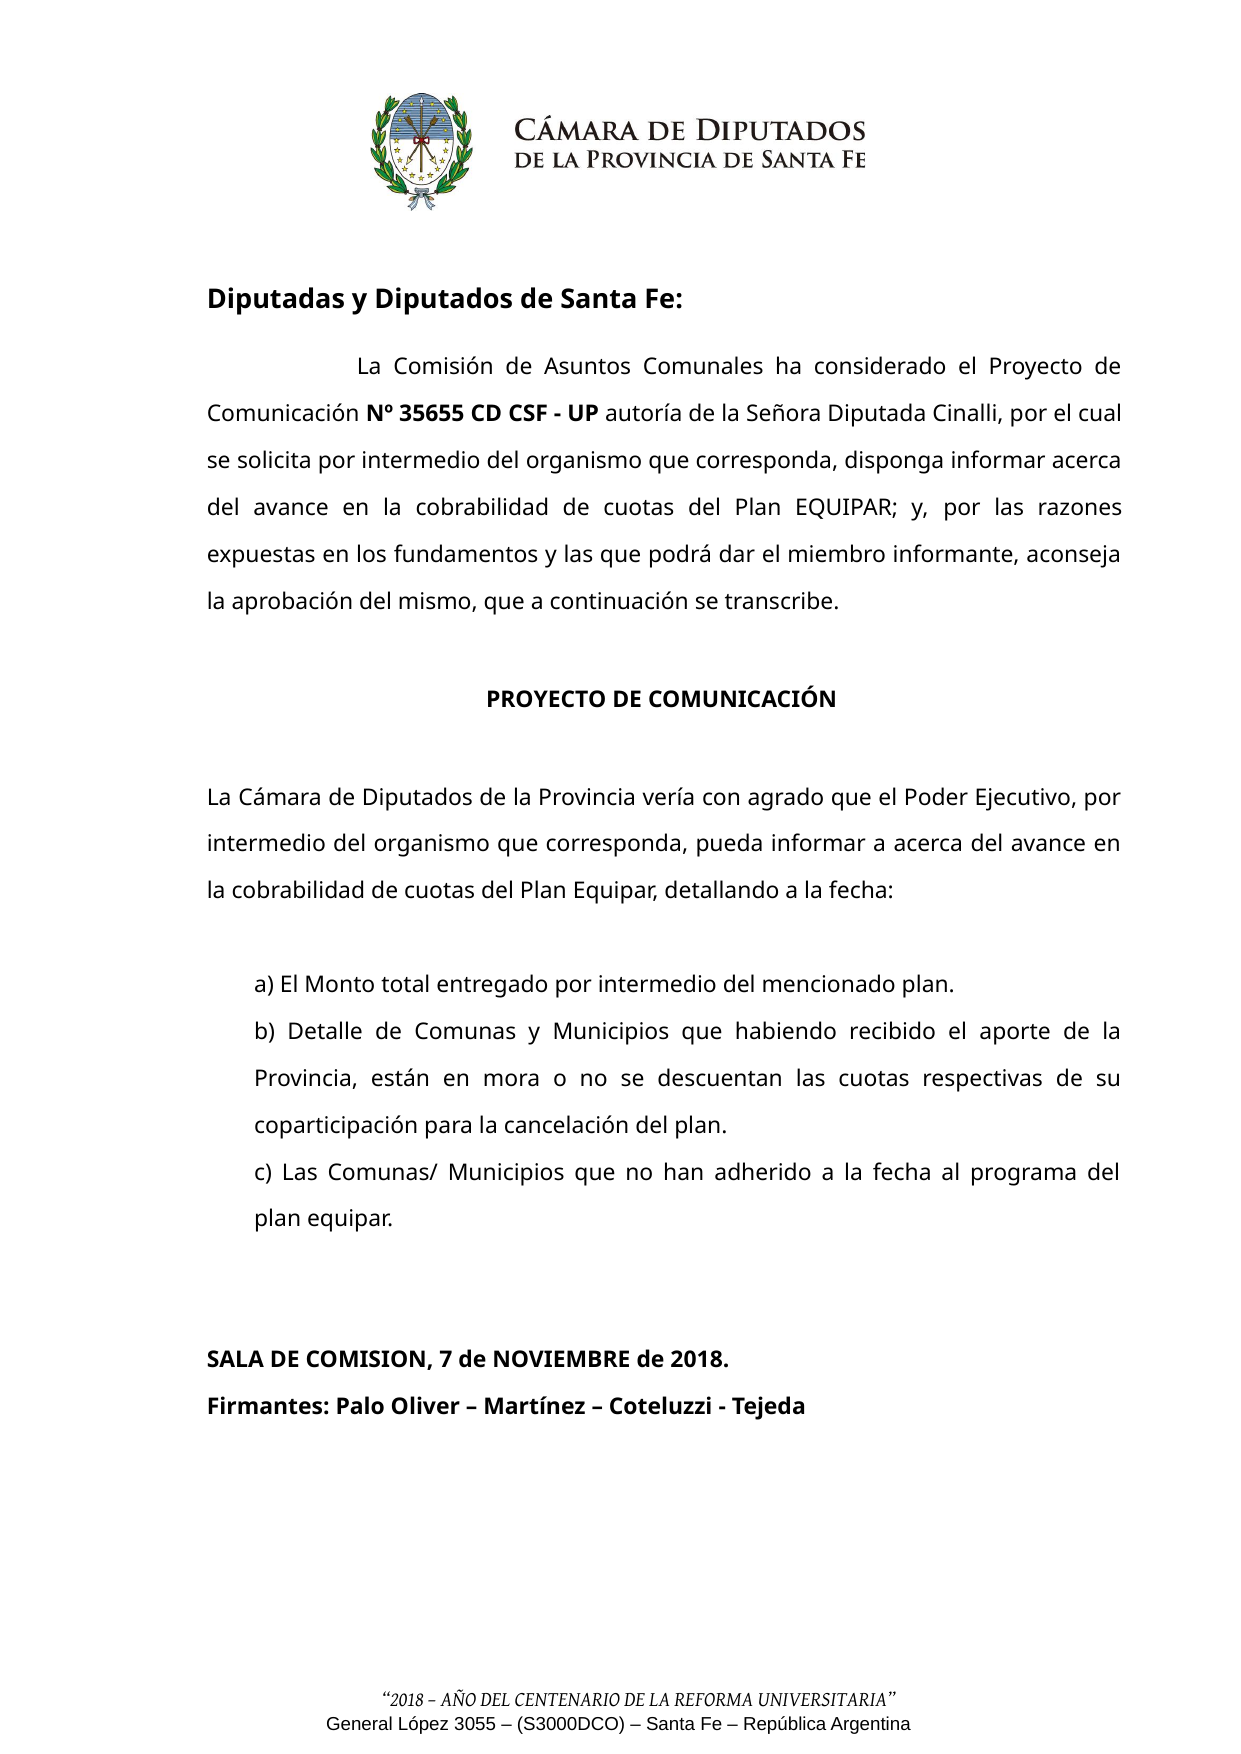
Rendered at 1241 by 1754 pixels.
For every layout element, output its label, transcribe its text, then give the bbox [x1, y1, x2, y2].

text a) El Monto total entregado por intermedio del mencionado plan. [254, 968, 1122, 999]
text La Comisión de Asuntos Comunales ha considerado el Proyecto de Comunicación Nº 35655 CD CSF - UP autoría de la Señora Diputada Cinalli, por el cual se solicita por intermedio del organismo que corresponda, disponga informar acerca del avance en la cobrabilidad de cuotas del Plan EQUIPAR; y, por las razones expuestas en los fundamentos y las que podrá dar el miembro informante, aconseja la aprobación del mismo, que a continuación se transcribe. [207, 350, 1122, 616]
text c) Las Comunas/ Municipios que no han adherido a la fecha al programa del plan equipar. [254, 1156, 1122, 1234]
text SALA DE COMISION, 7 de NOVIEMBRE de 2018. [207, 1343, 1122, 1374]
text Diputadas y Diputados de Santa Fe: [207, 279, 1122, 316]
picture [370, 93, 866, 215]
text Firmantes: Palo Oliver – Martínez – Coteluzzi - Tejeda [207, 1390, 1122, 1421]
text PROYECTO DE COMUNICACIÓN [207, 683, 1122, 714]
text La Cámara de Diputados de la Provincia vería con agrado que el Poder Ejecutivo, por intermedio del organismo que corresponda, pueda informar a acerca del avance en la cobrabilidad de cuotas del Plan Equipar, detallando a la fecha: [207, 781, 1122, 906]
text b) Detalle de Comunas y Municipios que habiendo recibido el aporte de la Provincia, están en mora o no se descuentan las cuotas respectivas de su coparticipación para la cancelación del plan. [254, 1015, 1122, 1140]
